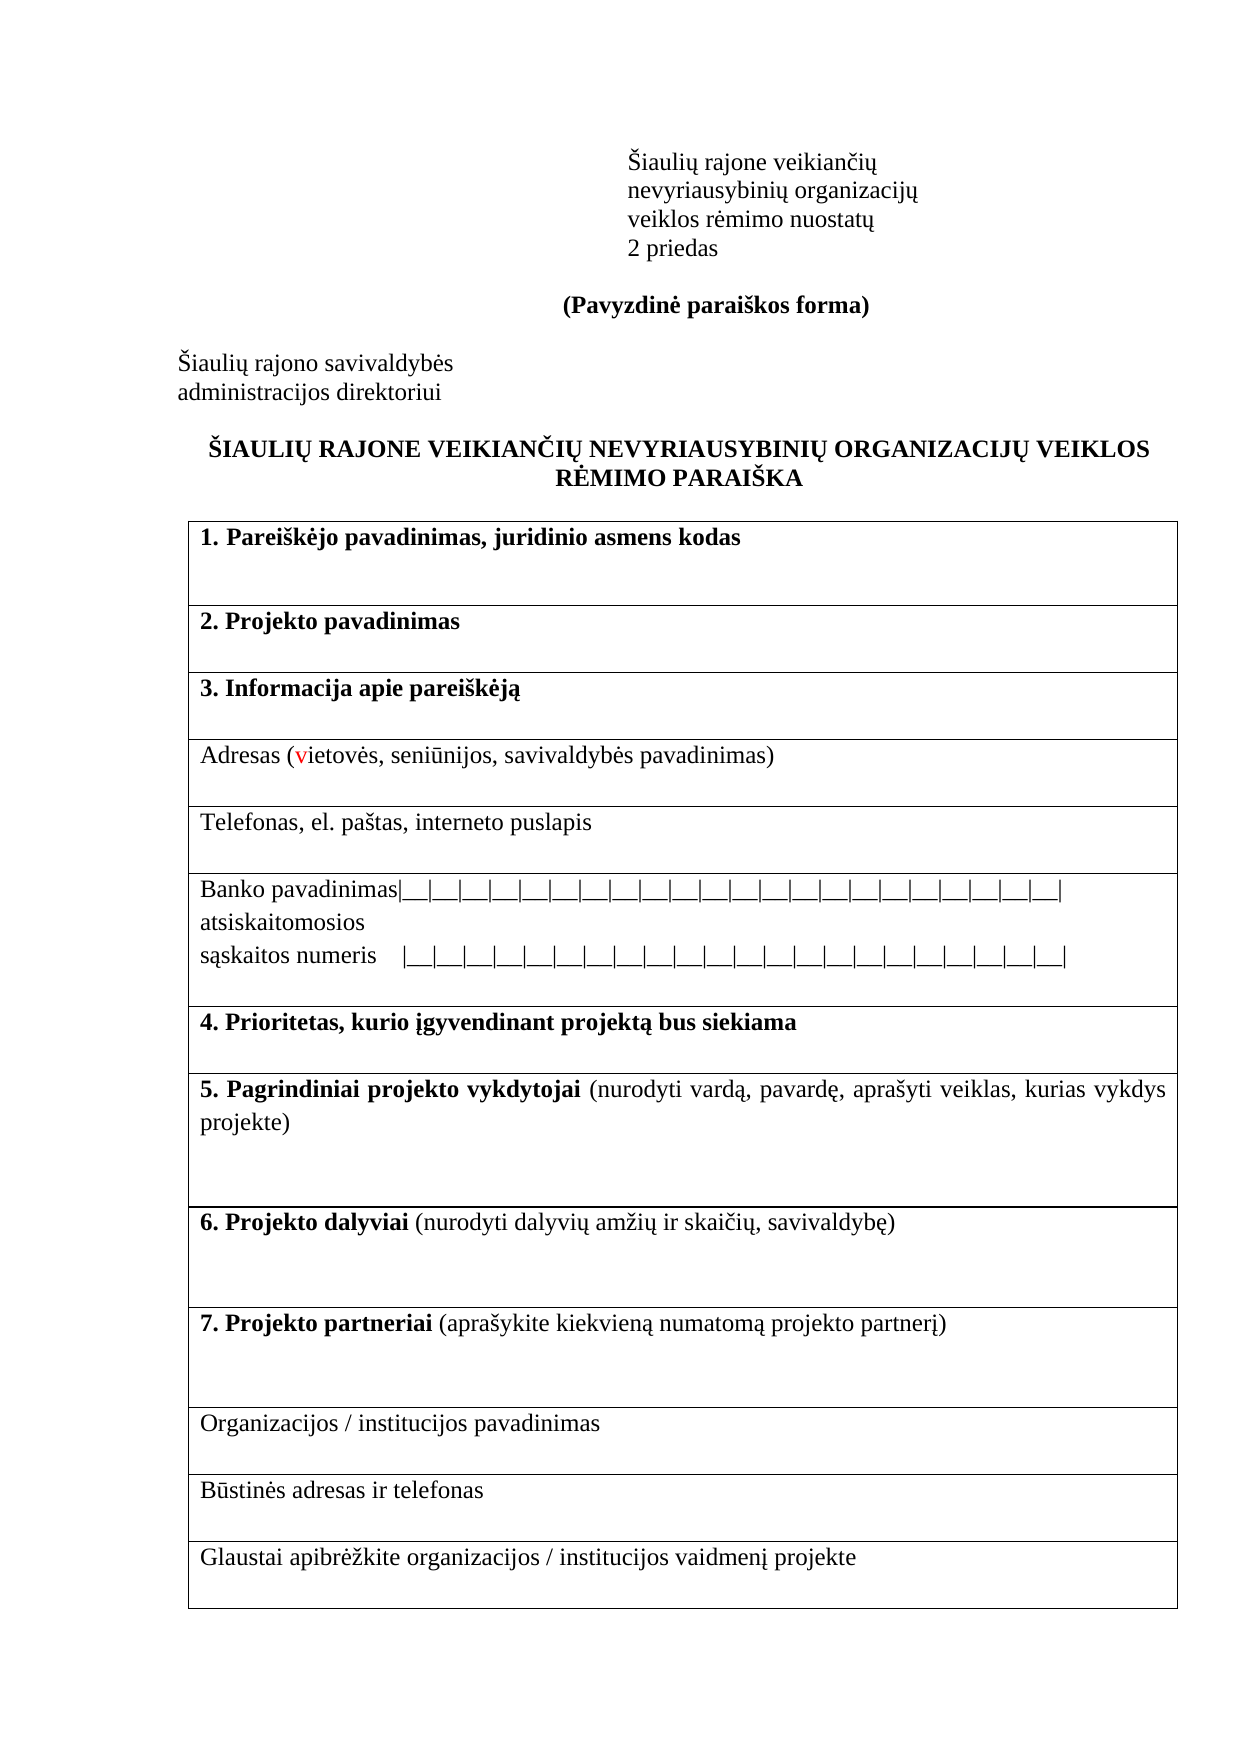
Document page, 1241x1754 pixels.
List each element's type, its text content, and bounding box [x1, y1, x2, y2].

text nevyriausybinių organizacijų [177, 176, 1181, 204]
text Šiaulių rajone veikiančių [177, 147, 1181, 176]
table_cell 5. Pagrindiniai projekto vykdytojai (nurodyti vardą, pavardę, aprašyti veiklas, kurias vykdys projekte) [189, 1074, 1177, 1206]
table_cell Organizacijos / institucijos pavadinimas [189, 1408, 1177, 1474]
text administracijos direktoriui [177, 377, 1181, 406]
table_cell 6. Projekto dalyviai (nurodyti dalyvių amžių ir skaičių, savivaldybę) [189, 1208, 1177, 1307]
table_header 1. Pareiškėjo pavadinimas, juridinio asmens kodas [189, 522, 1177, 605]
text veiklos rėmimo nuostatų [177, 204, 1181, 233]
table_cell 4. Prioritetas, kurio įgyvendinant projektą bus siekiama [189, 1007, 1177, 1073]
table_cell 7. Projekto partneriai (aprašykite kiekvieną numatomą projekto partnerį) [189, 1308, 1177, 1407]
table_cell 2. Projekto pavadinimas [189, 606, 1177, 672]
text 2 priedas [177, 233, 1181, 262]
table_cell 3. Informacija apie pareiškėją [189, 673, 1177, 739]
text Šiaulių rajono savivaldybės [177, 348, 1181, 377]
table_cell Banko pavadinimas|__|__|__|__|__|__|__|__|__|__|__|__|__|__|__|__|__|__|__|__|__|__| atsiskaitomosios sąskaitos numeris |__|__|__|__|__|__|__|__|__|__|__|__|__|__|__|__|__|__|__|__|__|__| [189, 874, 1177, 1006]
table_cell Glaustai apibrėžkite organizacijos / institucijos vaidmenį projekte [189, 1542, 1177, 1608]
text (Pavyzdinė paraiškos forma) [177, 291, 1181, 319]
table_cell Adresas (vietovės, seniūnijos, savivaldybės pavadinimas) [189, 740, 1177, 806]
table_cell Telefonas, el. paštas, interneto puslapis [189, 807, 1177, 873]
table_cell Būstinės adresas ir telefonas [189, 1475, 1177, 1541]
text ŠIAULIŲ RAJONE VEIKIANČIŲ NEVYRIAUSYBINIŲ ORGANIZACIJŲ VEIKLOS RĖMIMO PARAIŠKA [177, 434, 1181, 492]
